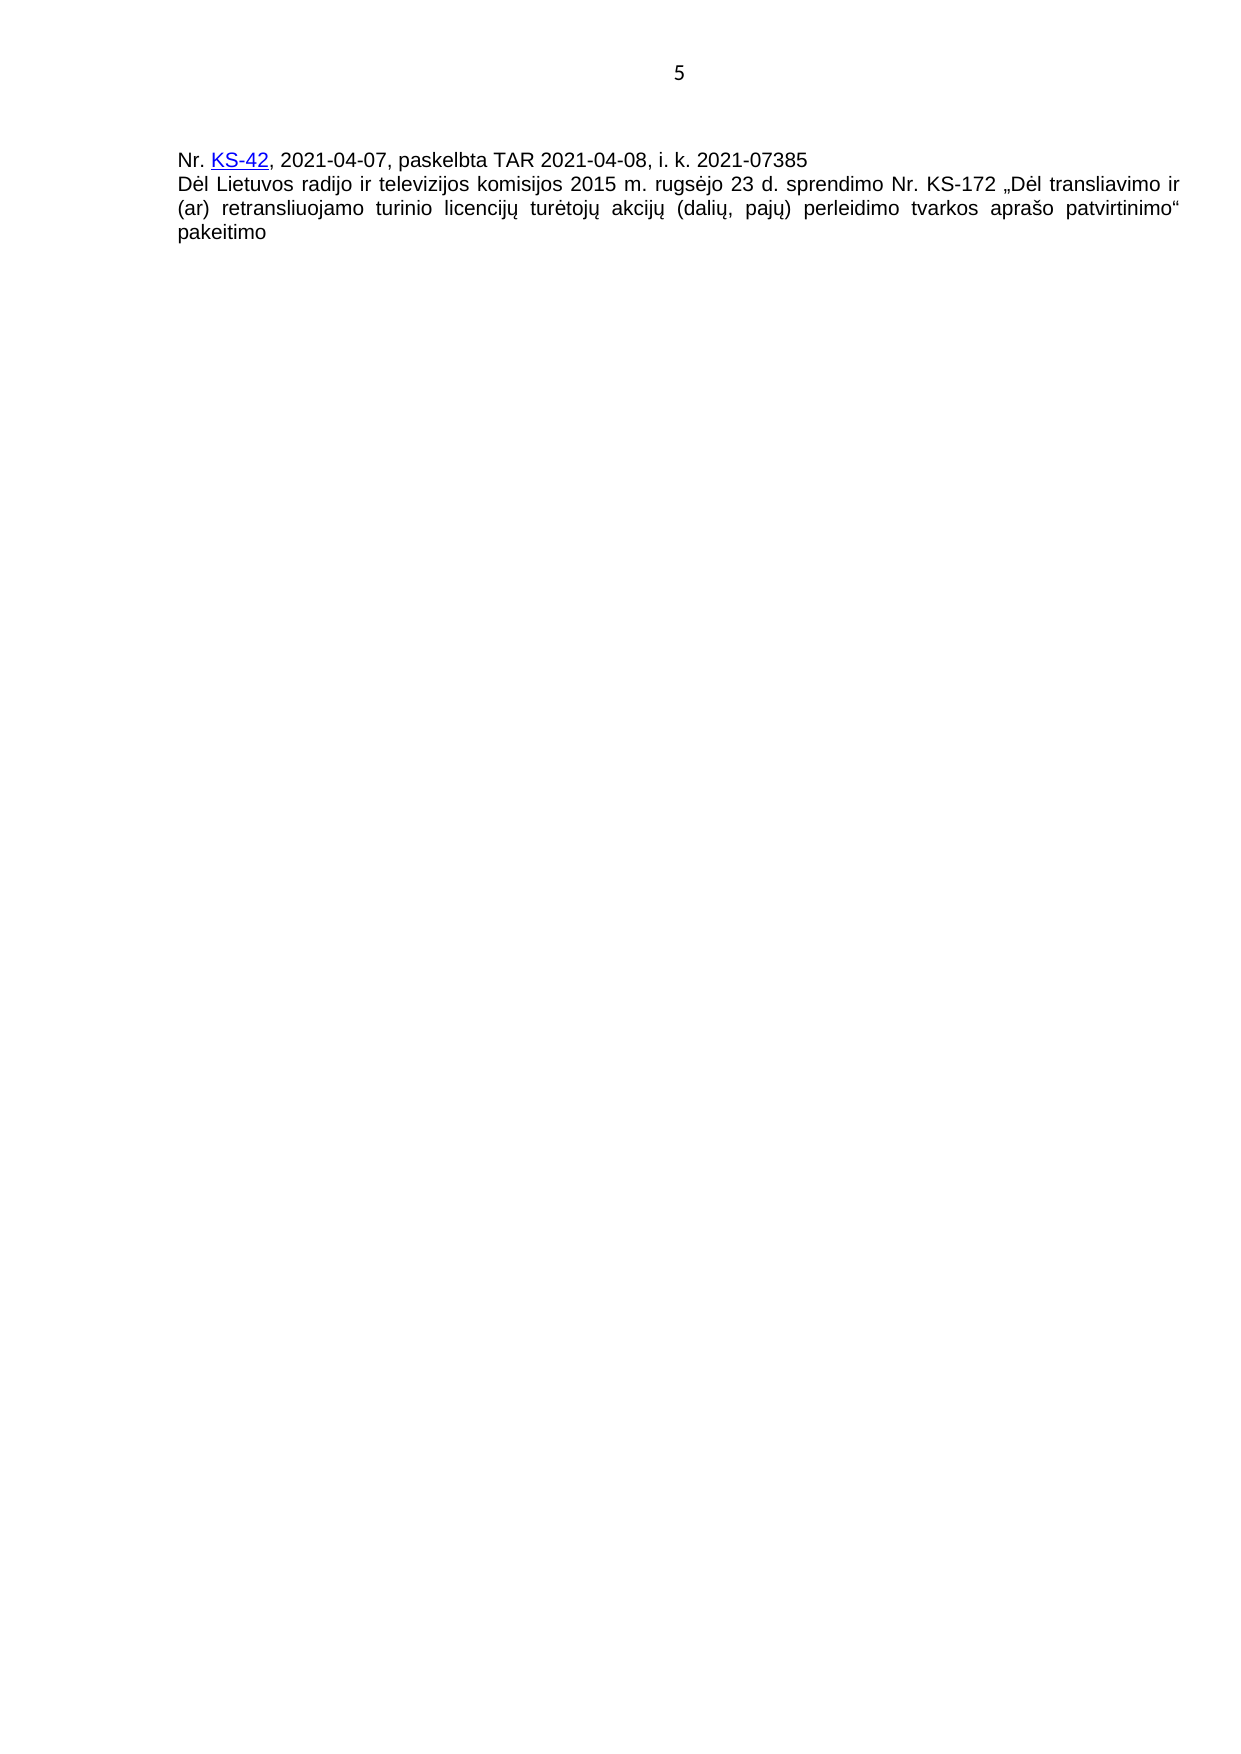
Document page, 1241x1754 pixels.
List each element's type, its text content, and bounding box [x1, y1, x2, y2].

text Nr. KS-42, 2021-04-07, paskelbta TAR 2021-04-08, i. k. 2021-07385 [177, 148, 1181, 172]
text Dėl Lietuvos radijo ir televizijos komisijos 2015 m. rugsėjo 23 d. sprendimo Nr. KS-172 „Dėl transliavimo ir (ar) retransliuojamo turinio licencijų turėtojų akcijų (dalių, pajų) perleidimo tvarkos aprašo patvirtinimo“ pakeitimo [177, 172, 1181, 243]
